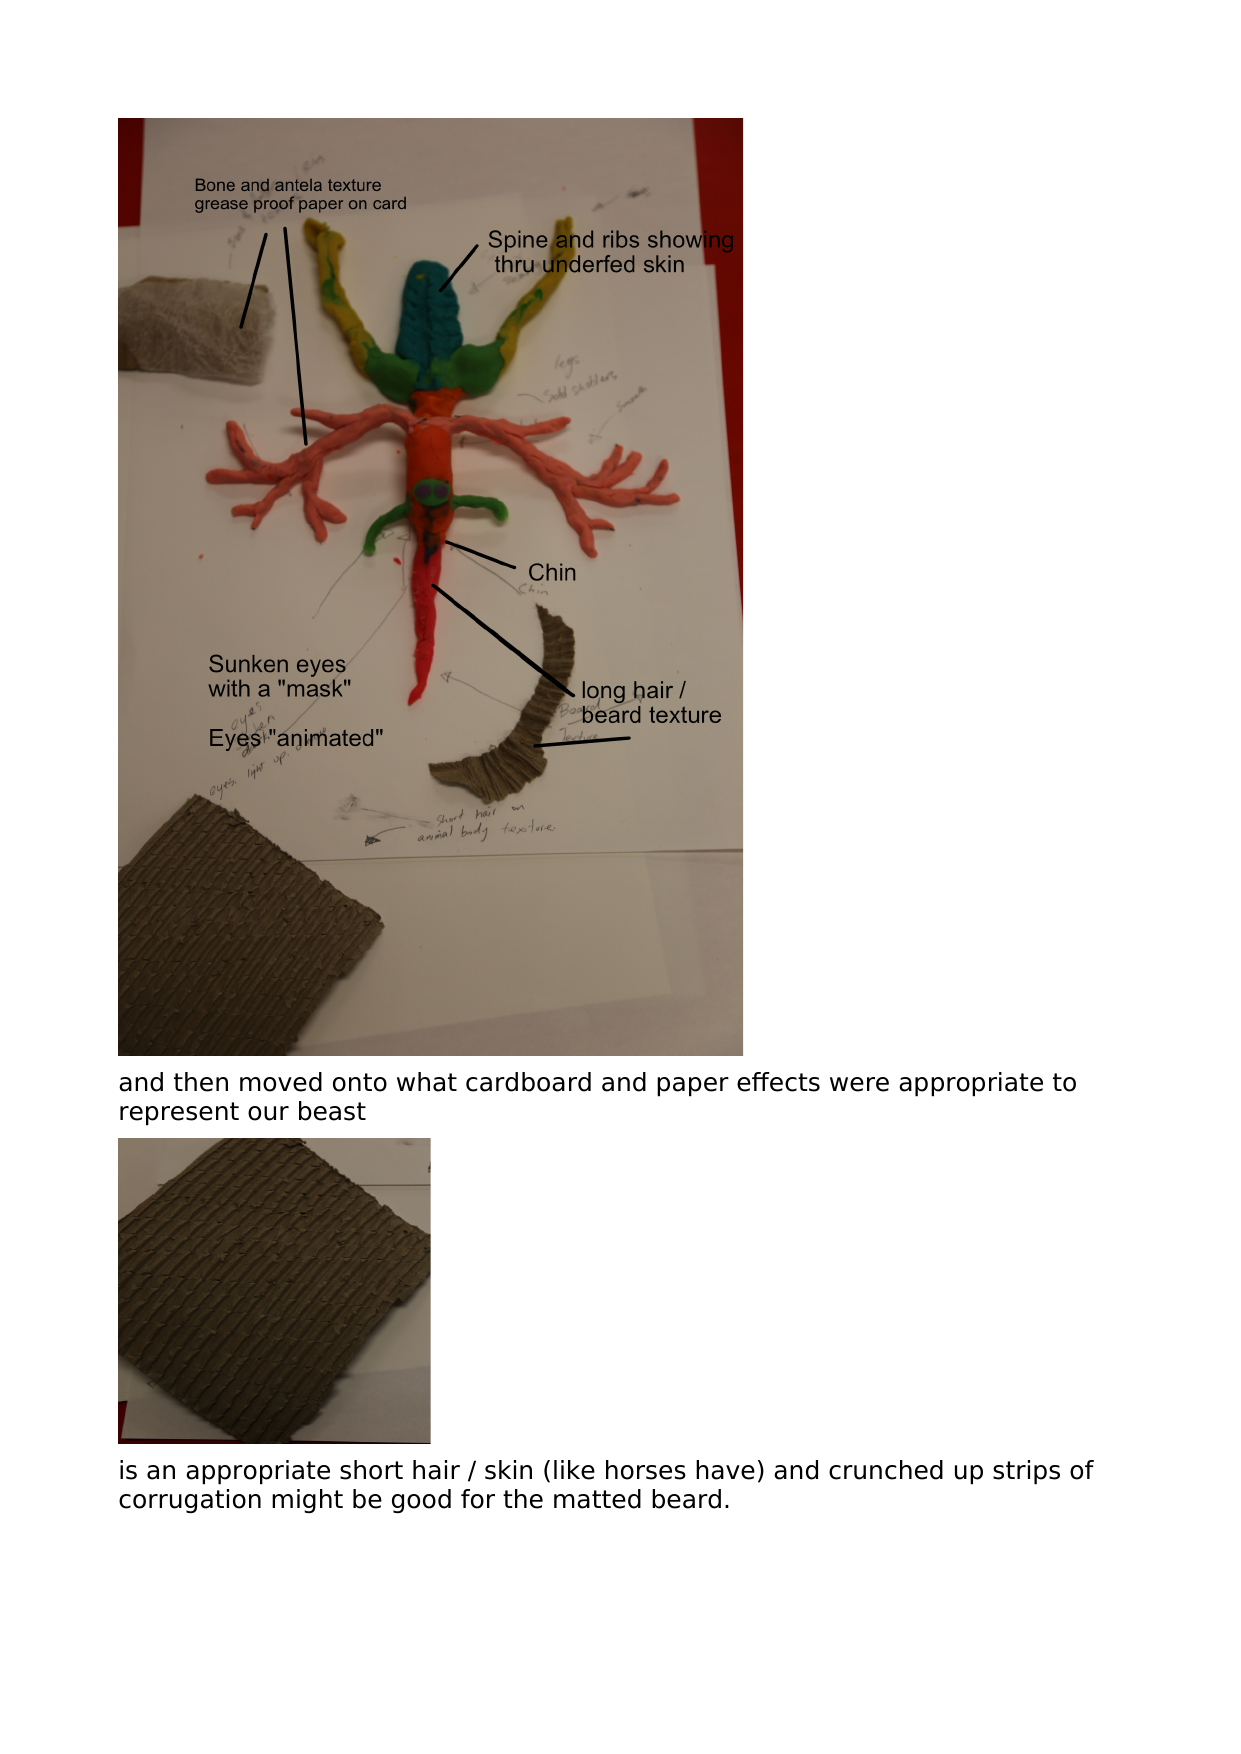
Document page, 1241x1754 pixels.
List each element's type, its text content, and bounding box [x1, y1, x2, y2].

picture [118, 1138, 431, 1444]
text is an appropriate short hair / skin (like horses have) and crunched up strips of corrugation might be good for the matted beard. [118, 1456, 1122, 1515]
text and then moved onto what cardboard and paper effects were appropriate to represent our beast [118, 1068, 1122, 1126]
picture [118, 118, 744, 1056]
